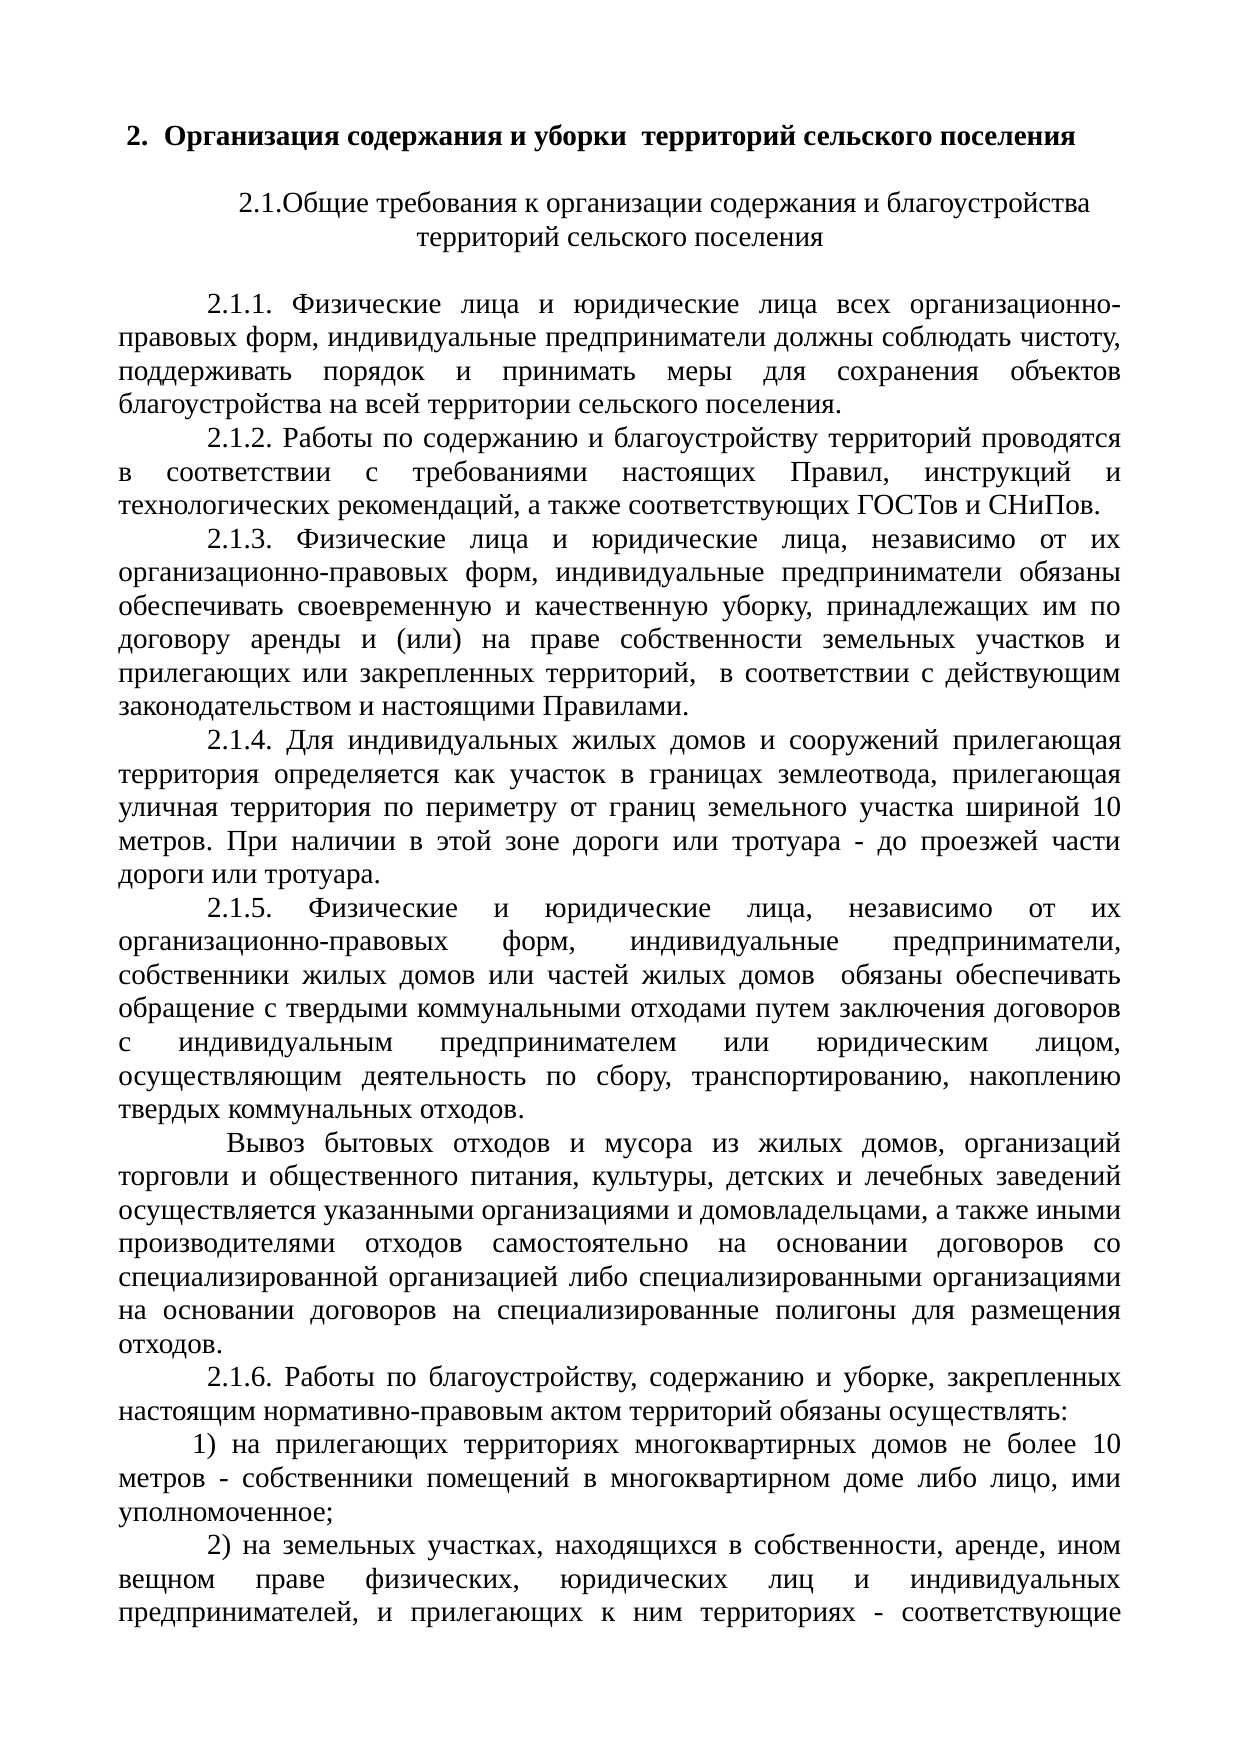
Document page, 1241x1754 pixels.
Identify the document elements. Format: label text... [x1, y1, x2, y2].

list Организация содержания и уборки территорий сельского поселения [81, 118, 1122, 152]
text 2.1.4. Для индивидуальных жилых домов и сооружений прилегающая территория определяется как участок в границах землеотвода, прилегающая уличная территория по периметру от границ земельного участка шириной 10 метров. При наличии в этой зоне дороги или тротуара - до проезжей части дороги или тротуара. [118, 722, 1122, 890]
text 1) на прилегающих территориях многоквартирных домов не более 10 метров - собственники помещений в многоквартирном доме либо лицо, ими уполномоченное; [118, 1427, 1122, 1527]
text 2.1.3. Физические лица и юридические лица, независимо от их организационно-правовых форм, индивидуальные предприниматели обязаны обеспечивать своевременную и качественную уборку, принадлежащих им по договору аренды и (или) на праве собственности земельных участков и прилегающих или закрепленных территорий, в соответствии с действующим законодательством и настоящими Правилами. [118, 521, 1122, 722]
text 2) на земельных участках, находящихся в собственности, аренде, ином вещном праве физических, юридических лиц и индивидуальных предпринимателей, и прилегающих к ним территориях - соответствующие [118, 1527, 1122, 1628]
text 2.1.1. Физические лица и юридические лица всех организационно-правовых форм, индивидуальные предприниматели должны соблюдать чистоту, поддерживать порядок и принимать меры для сохранения объектов благоустройства на всей территории сельского поселения. [118, 286, 1122, 420]
text Вывоз бытовых отходов и мусора из жилых домов, организаций торговли и общественного питания, культуры, детских и лечебных заведений осуществляется указанными организациями и домовладельцами, а также иными производителями отходов самостоятельно на основании договоров со специализированной организацией либо специализированными организациями на основании договоров на специализированные полигоны для размещения отходов. [118, 1125, 1122, 1359]
text 2.1.Общие требования к организации содержания и благоустройства территорий сельского поселения [118, 185, 1122, 252]
text 2.1.6. Работы по благоустройству, содержанию и уборке, закрепленных настоящим нормативно-правовым актом территорий обязаны осуществлять: [118, 1359, 1122, 1427]
text 2.1.2. Работы по содержанию и благоустройству территорий проводятся в соответствии с требованиями настоящих Правил, инструкций и технологических рекомендаций, а также соответствующих ГОСТов и СНиПов. [118, 420, 1122, 521]
text 2.1.5. Физические и юридические лица, независимо от их организационно-правовых форм, индивидуальные предприниматели, собственники жилых домов или частей жилых домов обязаны обеспечивать обращение с твердыми коммунальными отходами путем заключения договоров с индивидуальным предпринимателем или юридическим лицом, осуществляющим деятельность по сбору, транспортированию, накоплению твердых коммунальных отходов. [118, 890, 1122, 1125]
